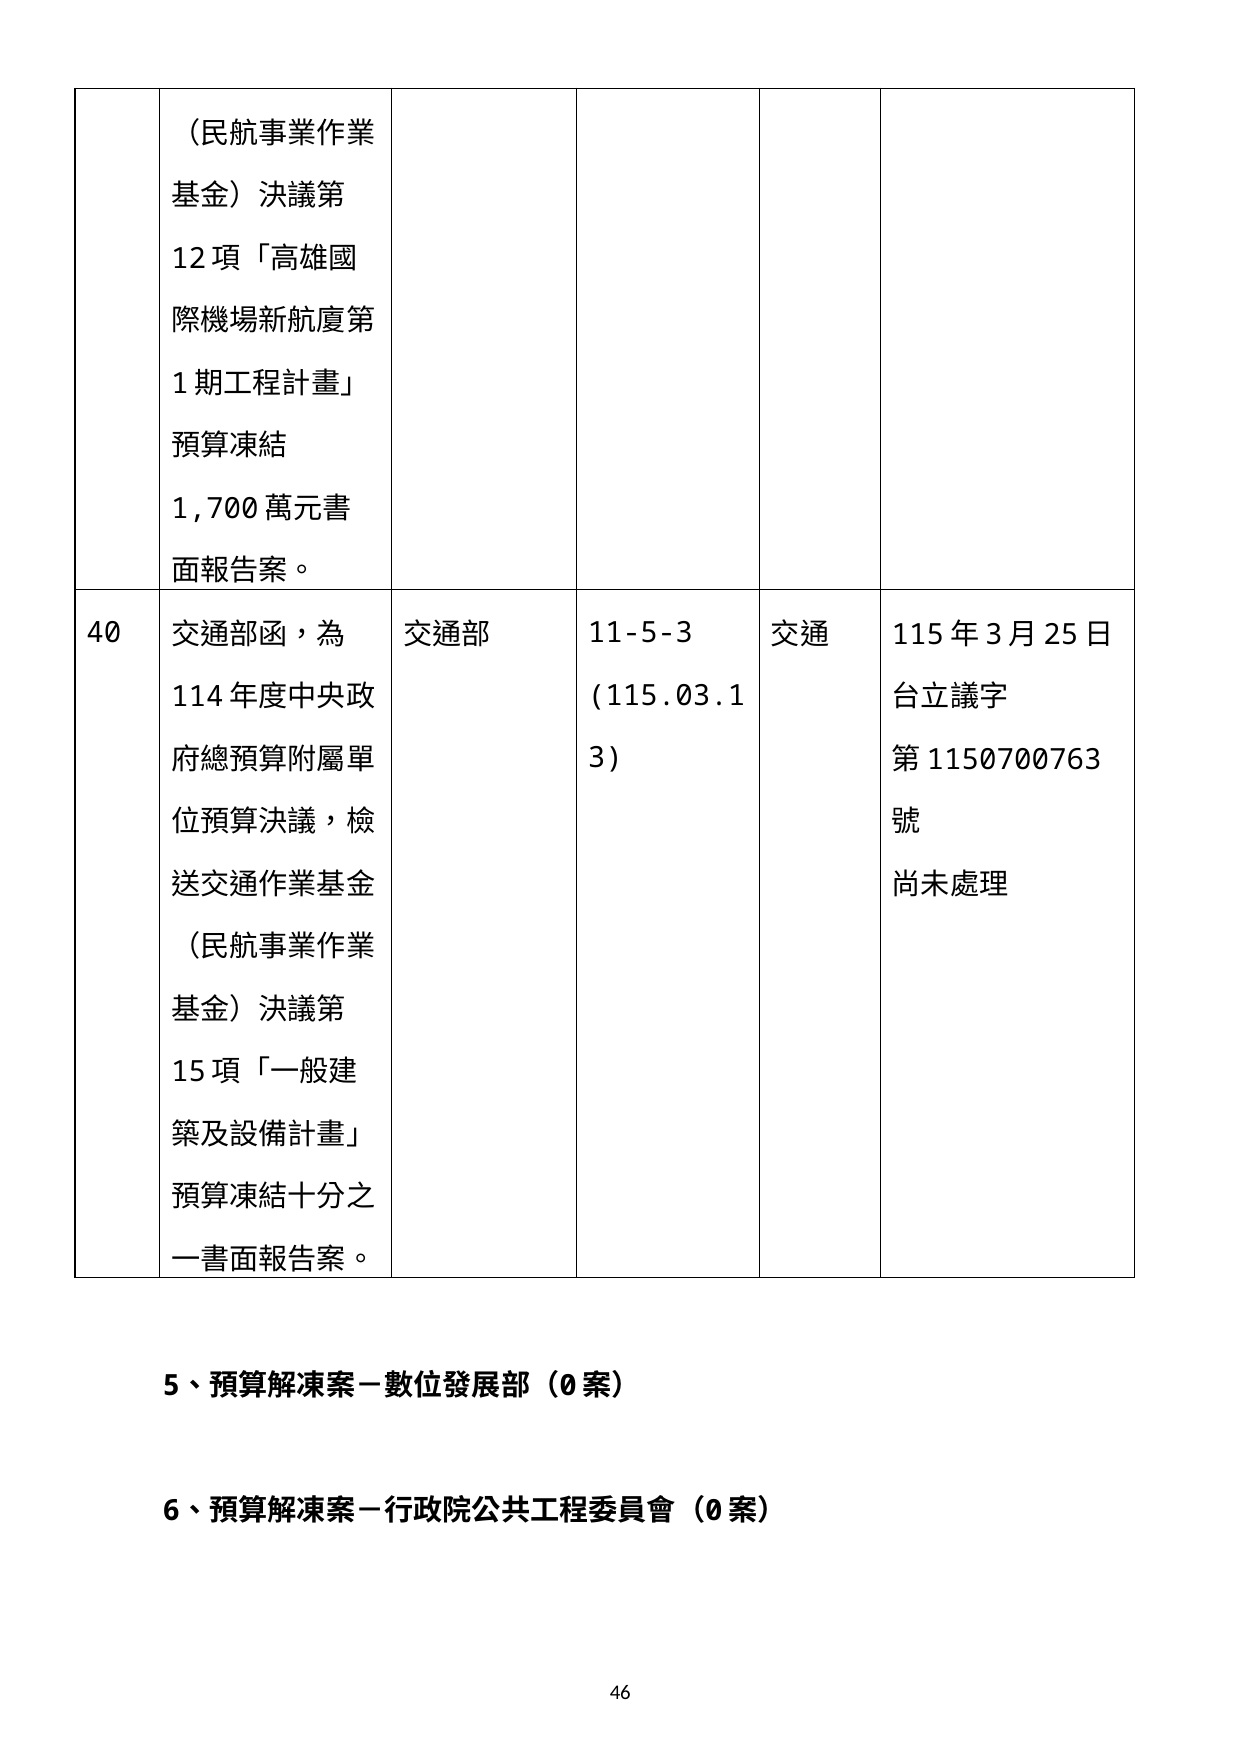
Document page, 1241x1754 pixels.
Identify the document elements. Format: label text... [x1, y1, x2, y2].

subtitle 6、預算解凍案－行政院公共工程委員會（0案） [75, 1466, 1165, 1528]
subtitle 5、預算解凍案－數位發展部（0案） [75, 1341, 1165, 1403]
table_cell 交通部函，為114年度中央政府總預算附屬單位預算決議，檢送交通作業基金（民航事業作業基金）決議第15項「一般建築及設備計畫」預算凍結十分之一書面報告案。 [160, 590, 391, 1277]
table_cell [760, 89, 880, 589]
table_cell 11-5-3 (115.03.13) [577, 590, 759, 1277]
table_cell 40 [76, 590, 159, 1277]
table_cell （民航事業作業基金）決議第12項「高雄國際機場新航廈第1期工程計畫」預算凍結1,700萬元書面報告案。 [160, 89, 391, 589]
table_cell 交通部 [392, 590, 576, 1277]
table_cell [577, 89, 759, 589]
table_cell [392, 89, 576, 589]
table_cell [881, 89, 1134, 589]
table_cell 交通 [760, 590, 880, 1277]
table_cell 115年3月25日 台立議字 第1150700763號 尚未處理 [881, 590, 1134, 1277]
table_cell [76, 89, 159, 589]
